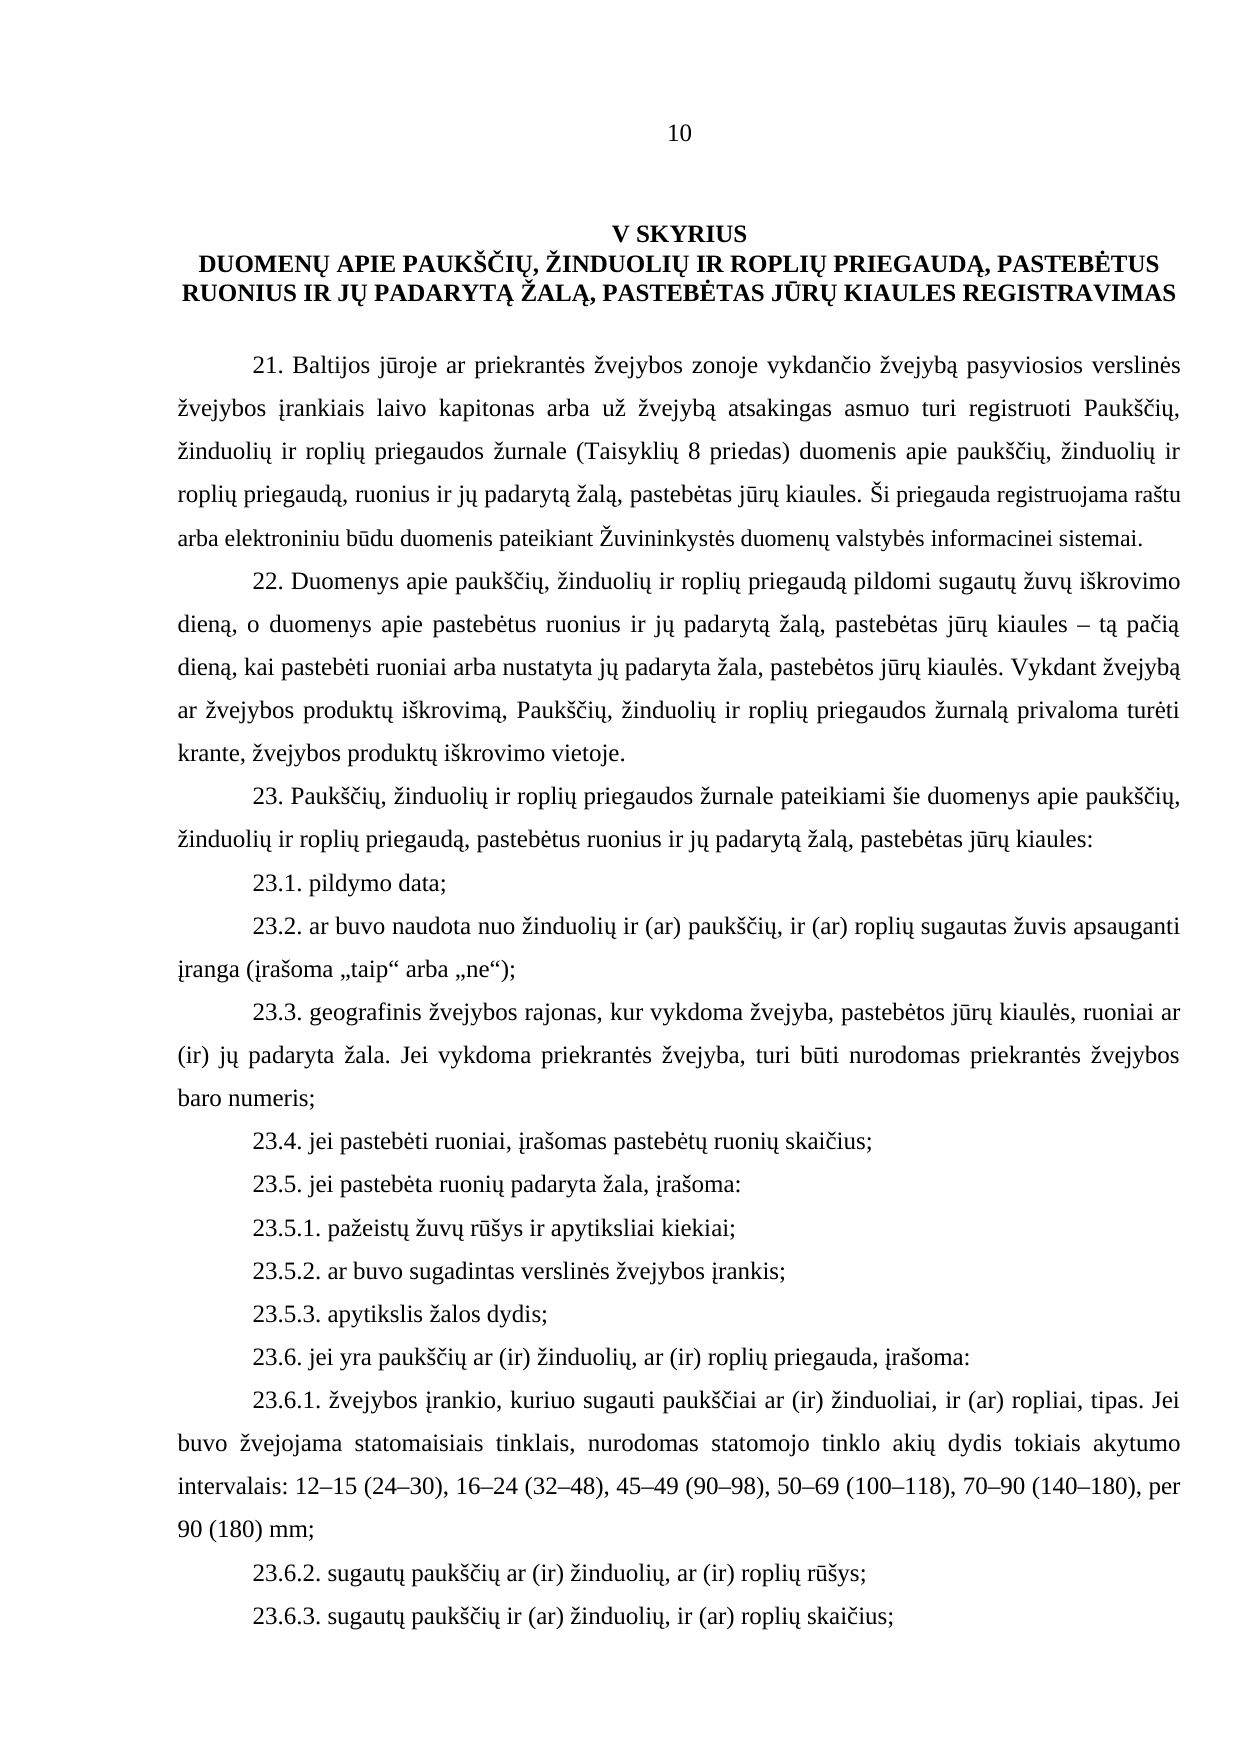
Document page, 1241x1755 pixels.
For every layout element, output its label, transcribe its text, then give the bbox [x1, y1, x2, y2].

text 23.1. pildymo data; [177, 868, 1181, 896]
text 23.4. jei pastebėti ruoniai, įrašomas pastebėtų ruonių skaičius; [177, 1126, 1181, 1155]
text 23.6.1. žvejybos įrankio, kuriuo sugauti paukščiai ar (ir) žinduoliai, ir (ar) ropliai, tipas. Jei buvo žvejojama statomaisiais tinklais, nurodomas statomojo tinklo akių dydis tokiais akytumo intervalais: 12–15 (24–30), 16–24 (32–48), 45–49 (90–98), 50–69 (100–118), 70–90 (140–180), per 90 (180) mm; [177, 1385, 1181, 1543]
text 23.5.2. ar buvo sugadintas verslinės žvejybos įrankis; [177, 1256, 1181, 1284]
text 23. Paukščių, žinduolių ir roplių priegaudos žurnale pateikiami šie duomenys apie paukščių, žinduolių ir roplių priegaudą, pastebėtus ruonius ir jų padarytą žalą, pastebėtas jūrų kiaules: [177, 781, 1181, 853]
text 23.6.3. sugautų paukščių ir (ar) žinduolių, ir (ar) roplių skaičius; [177, 1601, 1181, 1629]
text DUOMENŲ APIE PAUKŠČIŲ, ŽINDUOLIŲ IR ROPLIŲ PRIEGAUDĄ, PASTEBĖTUS RUONIUS IR JŲ PADARYTĄ ŽALĄ, PASTEBĖTAS JŪRŲ KIAULES REGISTRAVIMAS [177, 249, 1181, 307]
text 23.3. geografinis žvejybos rajonas, kur vykdoma žvejyba, pastebėtos jūrų kiaulės, ruoniai ar (ir) jų padaryta žala. Jei vykdoma priekrantės žvejyba, turi būti nurodomas priekrantės žvejybos baro numeris; [177, 997, 1181, 1112]
text 23.5.3. apytikslis žalos dydis; [177, 1299, 1181, 1328]
text 23.2. ar buvo naudota nuo žinduolių ir (ar) paukščių, ir (ar) roplių sugautas žuvis apsauganti įranga (įrašoma „taip“ arba „ne“); [177, 911, 1181, 983]
text 23.6.2. sugautų paukščių ar (ir) žinduolių, ar (ir) roplių rūšys; [177, 1558, 1181, 1586]
text 21. Baltijos jūroje ar priekrantės žvejybos zonoje vykdančio žvejybą pasyviosios verslinės žvejybos įrankiais laivo kapitonas arba už žvejybą atsakingas asmuo turi registruoti Paukščių, žinduolių ir roplių priegaudos žurnale (Taisyklių 8 priedas) duomenis apie paukščių, žinduolių ir roplių priegaudą, ruonius ir jų padarytą žalą, pastebėtas jūrų kiaules. Ši priegauda registruojama raštu arba elektroniniu būdu duomenis pateikiant Žuvininkystės duomenų valstybės informacinei sistemai. [177, 350, 1181, 551]
text V SKYRIUS [177, 219, 1181, 247]
text 23.5.1. pažeistų žuvų rūšys ir apytiksliai kiekiai; [177, 1213, 1181, 1241]
text 23.6. jei yra paukščių ar (ir) žinduolių, ar (ir) roplių priegauda, įrašoma: [177, 1342, 1181, 1371]
text 22. Duomenys apie paukščių, žinduolių ir roplių priegaudą pildomi sugautų žuvų iškrovimo dieną, o duomenys apie pastebėtus ruonius ir jų padarytą žalą, pastebėtas jūrų kiaules – tą pačią dieną, kai pastebėti ruoniai arba nustatyta jų padaryta žala, pastebėtos jūrų kiaulės. Vykdant žvejybą ar žvejybos produktų iškrovimą, Paukščių, žinduolių ir roplių priegaudos žurnalą privaloma turėti krante, žvejybos produktų iškrovimo vietoje. [177, 566, 1181, 767]
text 23.5. jei pastebėta ruonių padaryta žala, įrašoma: [177, 1169, 1181, 1198]
